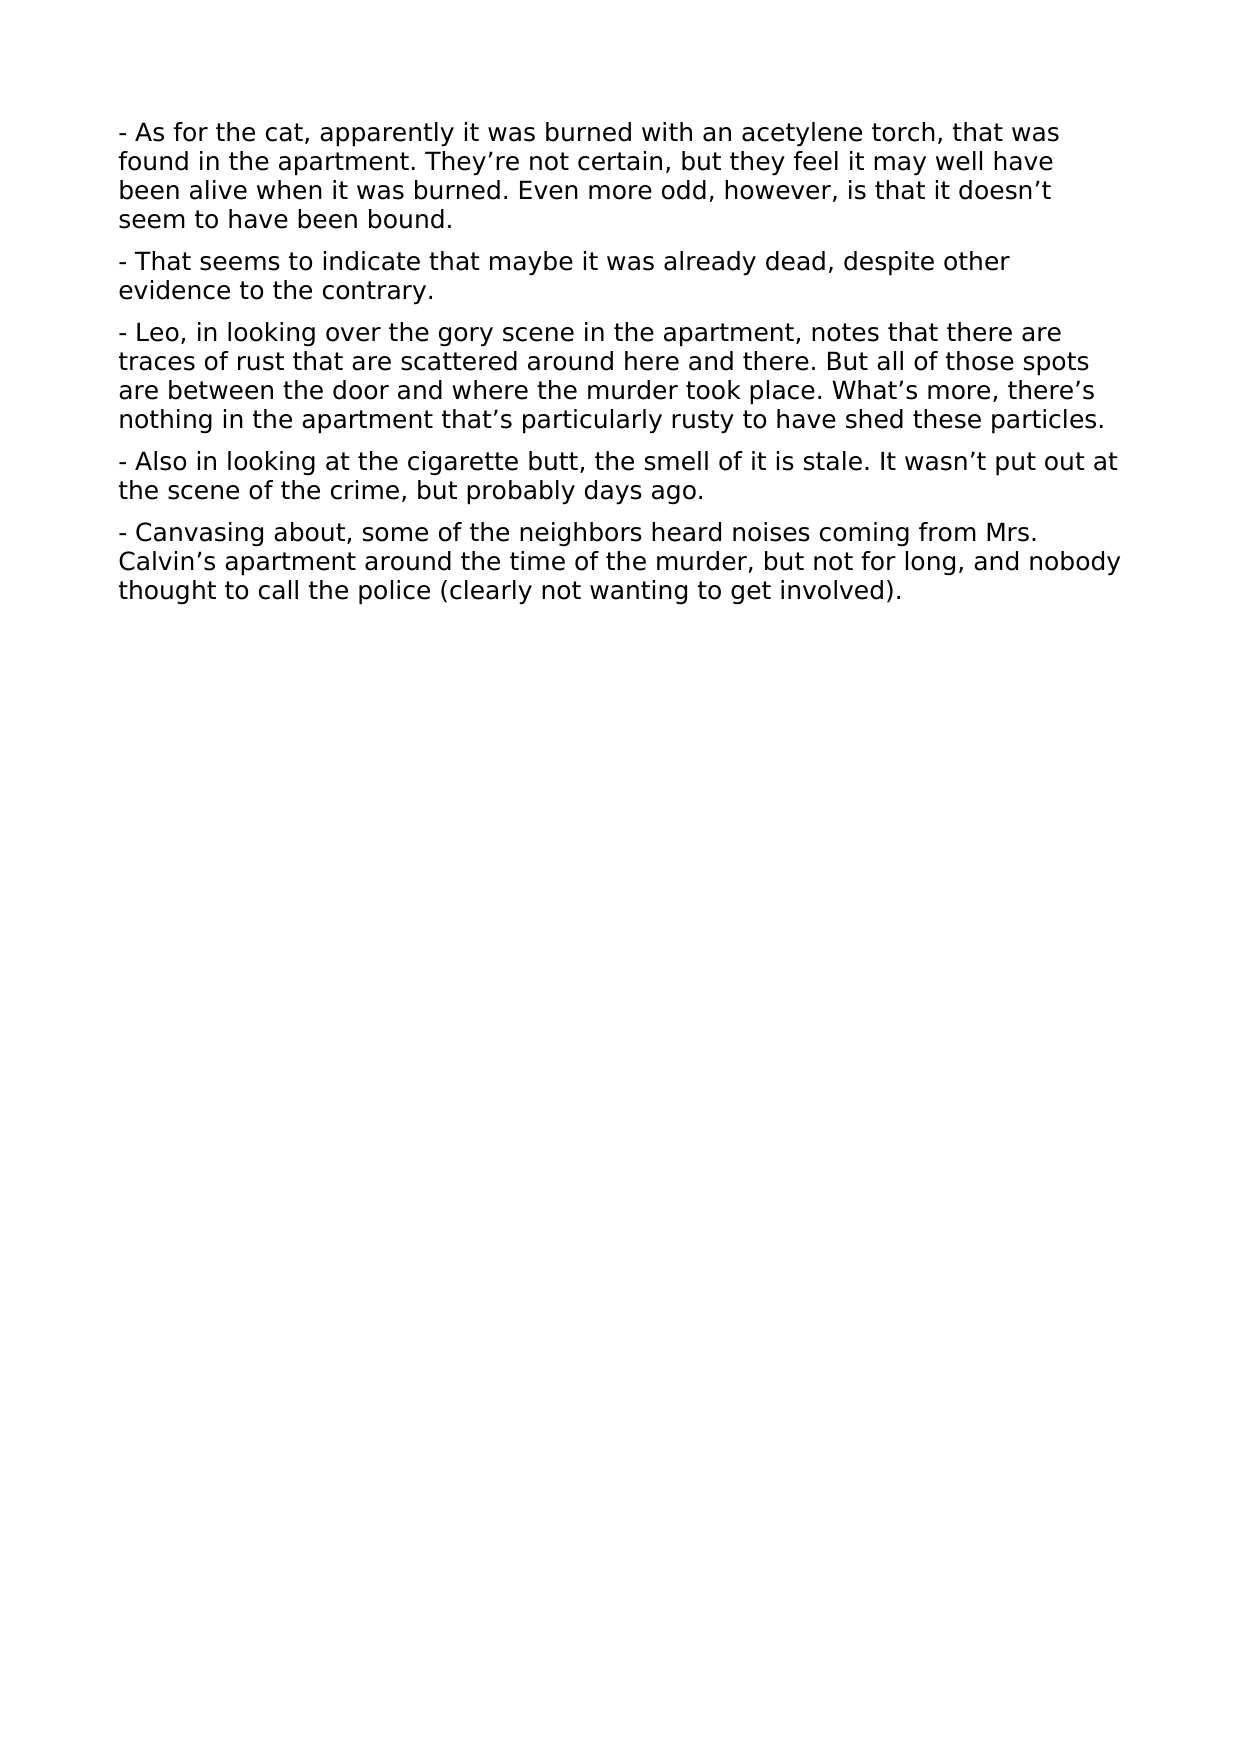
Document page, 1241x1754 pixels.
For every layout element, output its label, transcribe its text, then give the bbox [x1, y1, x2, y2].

text - As for the cat, apparently it was burned with an acetylene torch, that was found in the apartment. They’re not certain, but they feel it may well have been alive when it was burned. Even more odd, however, is that it doesn’t seem to have been bound. [118, 118, 1122, 235]
text - Also in looking at the cigarette butt, the smell of it is stale. It wasn’t put out at the scene of the crime, but probably days ago. [118, 447, 1122, 506]
text - That seems to indicate that maybe it was already dead, despite other evidence to the contrary. [118, 247, 1122, 306]
text - Leo, in looking over the gory scene in the apartment, notes that there are traces of rust that are scattered around here and there. But all of those spots are between the door and where the murder took place. What’s more, there’s nothing in the apartment that’s particularly rusty to have shed these particles. [118, 318, 1122, 435]
text - Canvasing about, some of the neighbors heard noises coming from Mrs. Calvin’s apartment around the time of the murder, but not for long, and nobody thought to call the police (clearly not wanting to get involved). [118, 518, 1122, 606]
